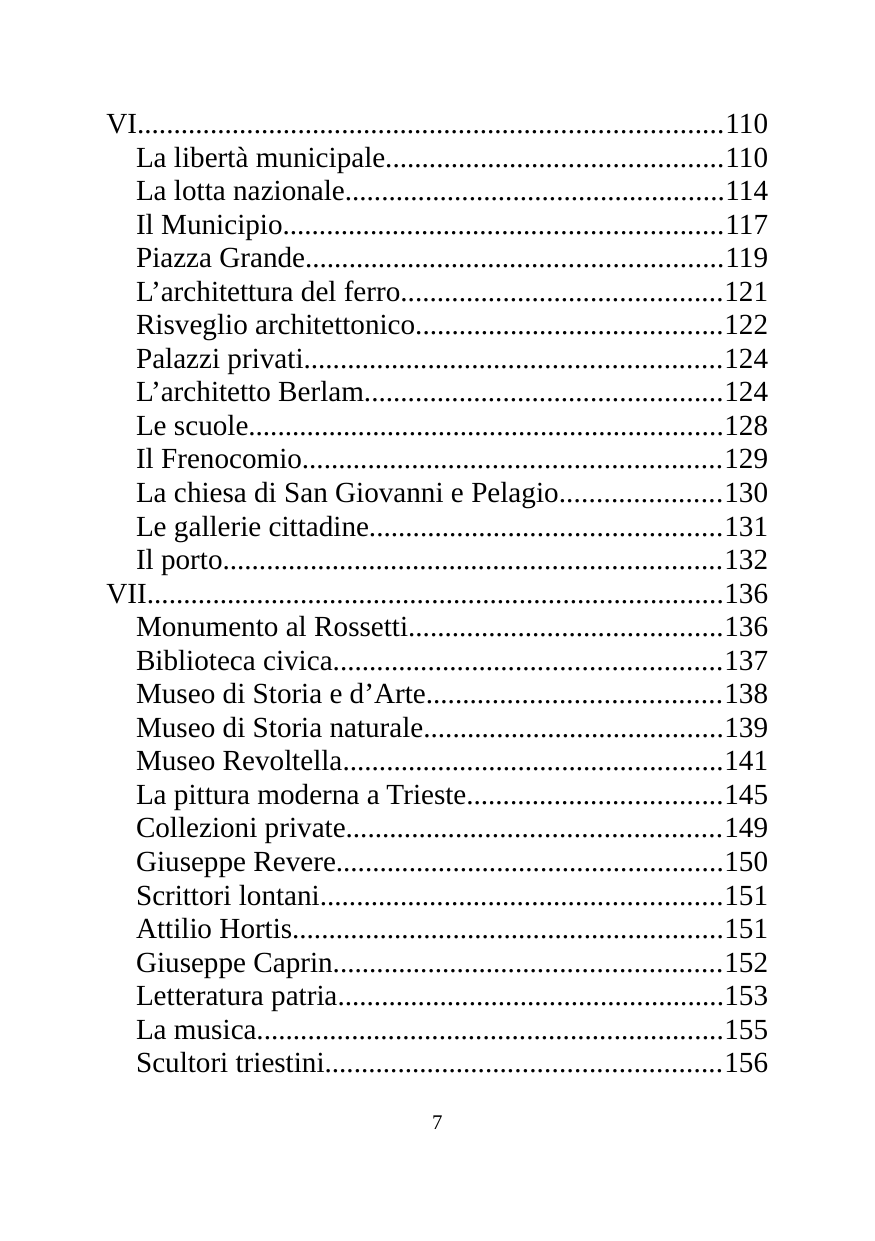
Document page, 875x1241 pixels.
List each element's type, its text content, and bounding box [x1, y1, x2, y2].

text Risveglio architettonico 122 [136, 307, 768, 341]
text Il Municipio 117 [136, 207, 768, 240]
text La chiesa di San Giovanni e Pelagio 130 [136, 475, 768, 509]
text Attilio Hortis 151 [136, 911, 768, 945]
text VI. 110 [106, 106, 768, 140]
text L’architetto Berlam 124 [136, 374, 768, 408]
text VII. 136 [106, 576, 768, 609]
text Il Frenocomio 129 [136, 442, 768, 475]
text La lotta nazionale 114 [136, 173, 768, 207]
text Giuseppe Revere 150 [136, 844, 768, 878]
text Monumento al Rossetti 136 [136, 609, 768, 643]
text La pittura moderna a Trieste 145 [136, 777, 768, 811]
text Piazza Grande 119 [136, 240, 768, 274]
text Palazzi privati 124 [136, 341, 768, 374]
text La libertà municipale 110 [136, 140, 768, 173]
text La musica 155 [136, 1012, 768, 1045]
text Museo di Storia naturale 139 [136, 710, 768, 743]
text Le scuole 128 [136, 408, 768, 442]
text Letteratura patria 153 [136, 978, 768, 1012]
text Collezioni private 149 [136, 811, 768, 844]
text Biblioteca civica 137 [136, 643, 768, 676]
text Giuseppe Caprin 152 [136, 945, 768, 978]
text Le gallerie cittadine 131 [136, 509, 768, 542]
text L’architettura del ferro 121 [136, 274, 768, 307]
text Scrittori lontani 151 [136, 878, 768, 911]
text Museo Revoltella 141 [136, 743, 768, 777]
text Museo di Storia e d’Arte 138 [136, 676, 768, 710]
text Scultori triestini 156 [136, 1045, 768, 1079]
text Il porto 132 [136, 542, 768, 576]
